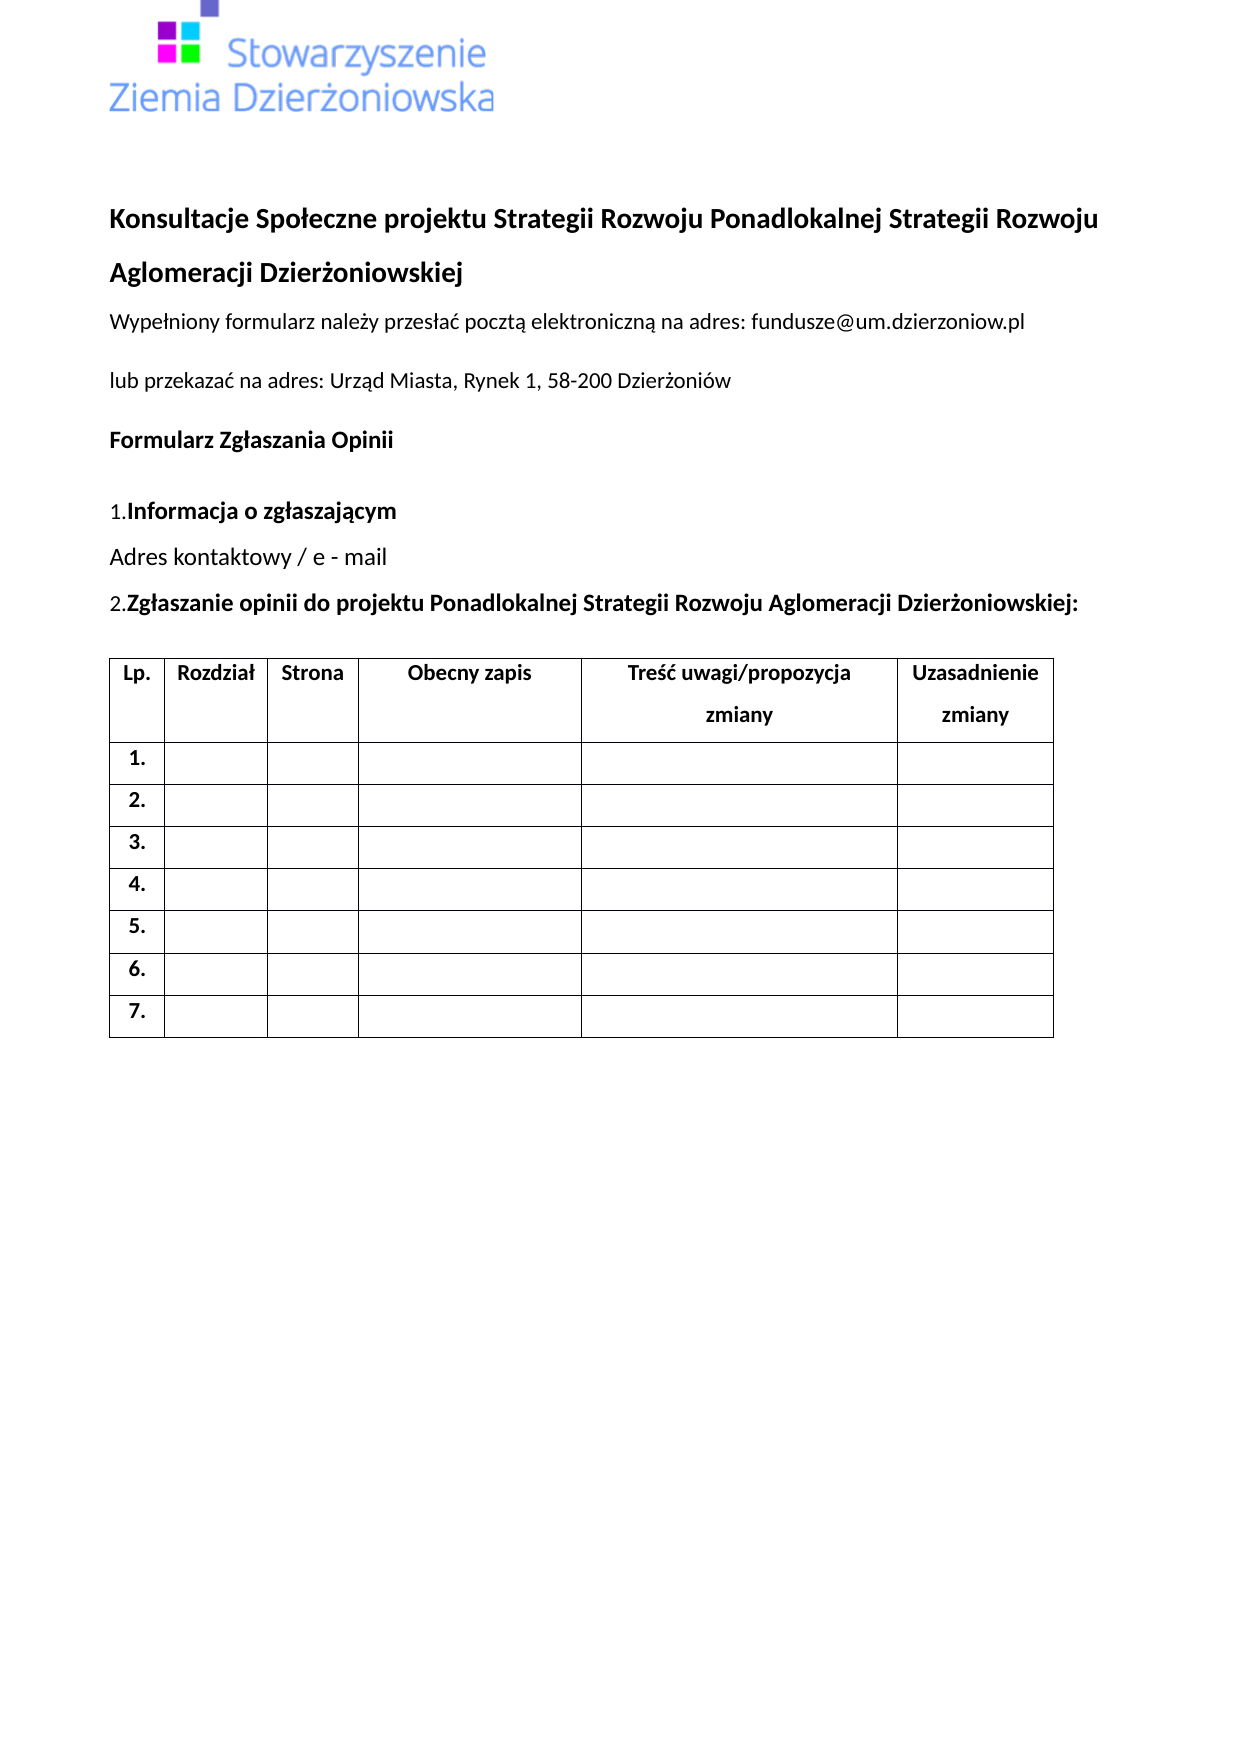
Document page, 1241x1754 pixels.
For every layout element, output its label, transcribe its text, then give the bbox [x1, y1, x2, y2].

table_header Rozdział [165, 659, 267, 742]
table_cell [898, 954, 1053, 995]
table_cell [359, 954, 581, 995]
text Formularz Zgłaszania Opinii [109, 424, 1129, 455]
table_cell 4. [110, 869, 164, 910]
table_header Strona [268, 659, 358, 742]
table_cell [268, 954, 358, 995]
table_cell 6. [110, 954, 164, 995]
table_cell [582, 827, 897, 868]
list Zgłaszanie opinii do projektu Ponadlokalnej Strategii Rozwoju Aglomeracji Dzierżoniowskiej: [109, 587, 1129, 617]
table_cell [268, 911, 358, 953]
table_cell [268, 743, 358, 784]
table_cell [359, 911, 581, 953]
table_cell [165, 911, 267, 953]
table_cell [898, 996, 1053, 1037]
table_cell [359, 869, 581, 910]
table_cell [582, 785, 897, 826]
subtitle Konsultacje Społeczne projektu Strategii Rozwoju Ponadlokalnej Strategii Rozwoju Aglomeracji Dzierżoniowskiej [109, 200, 1129, 289]
table_cell 3. [110, 827, 164, 868]
table_header Obecny zapis [359, 659, 581, 742]
table_cell [165, 869, 267, 910]
table_cell [165, 954, 267, 995]
table_cell 5. [110, 911, 164, 953]
table_cell [359, 827, 581, 868]
table_cell 1. [110, 743, 164, 784]
table_cell [268, 996, 358, 1037]
table_cell [268, 827, 358, 868]
table_header Treść uwagi/propozycja zmiany [582, 659, 897, 742]
text Wypełniony formularz należy przesłać pocztą elektroniczną na adres: fundusze@um.dzierzoniow.pl [109, 307, 1129, 335]
table_cell [268, 785, 358, 826]
text lub przekazać na adres: Urząd Miasta, Rynek 1, 58-200 Dzierżoniów [109, 366, 1129, 394]
table_cell [898, 911, 1053, 953]
table_cell [898, 869, 1053, 910]
table_cell [898, 827, 1053, 868]
list Adres kontaktowy / e - mail [109, 541, 1129, 572]
table_cell [582, 743, 897, 784]
table_cell [582, 911, 897, 953]
table_cell [165, 827, 267, 868]
table_cell [165, 785, 267, 826]
table_cell [898, 743, 1053, 784]
list Informacja o zgłaszającym [109, 495, 1129, 526]
table_cell [898, 785, 1053, 826]
table_header Uzasadnienie zmiany [898, 659, 1053, 742]
table_cell [268, 869, 358, 910]
table_cell [165, 743, 267, 784]
table_cell [582, 954, 897, 995]
table_cell [359, 785, 581, 826]
table_cell [359, 743, 581, 784]
table_cell [582, 996, 897, 1037]
table_cell 2. [110, 785, 164, 826]
table_header Lp. [110, 659, 164, 742]
table_cell 7. [110, 996, 164, 1037]
table_cell [165, 996, 267, 1037]
table_cell [359, 996, 581, 1037]
table_cell [582, 869, 897, 910]
